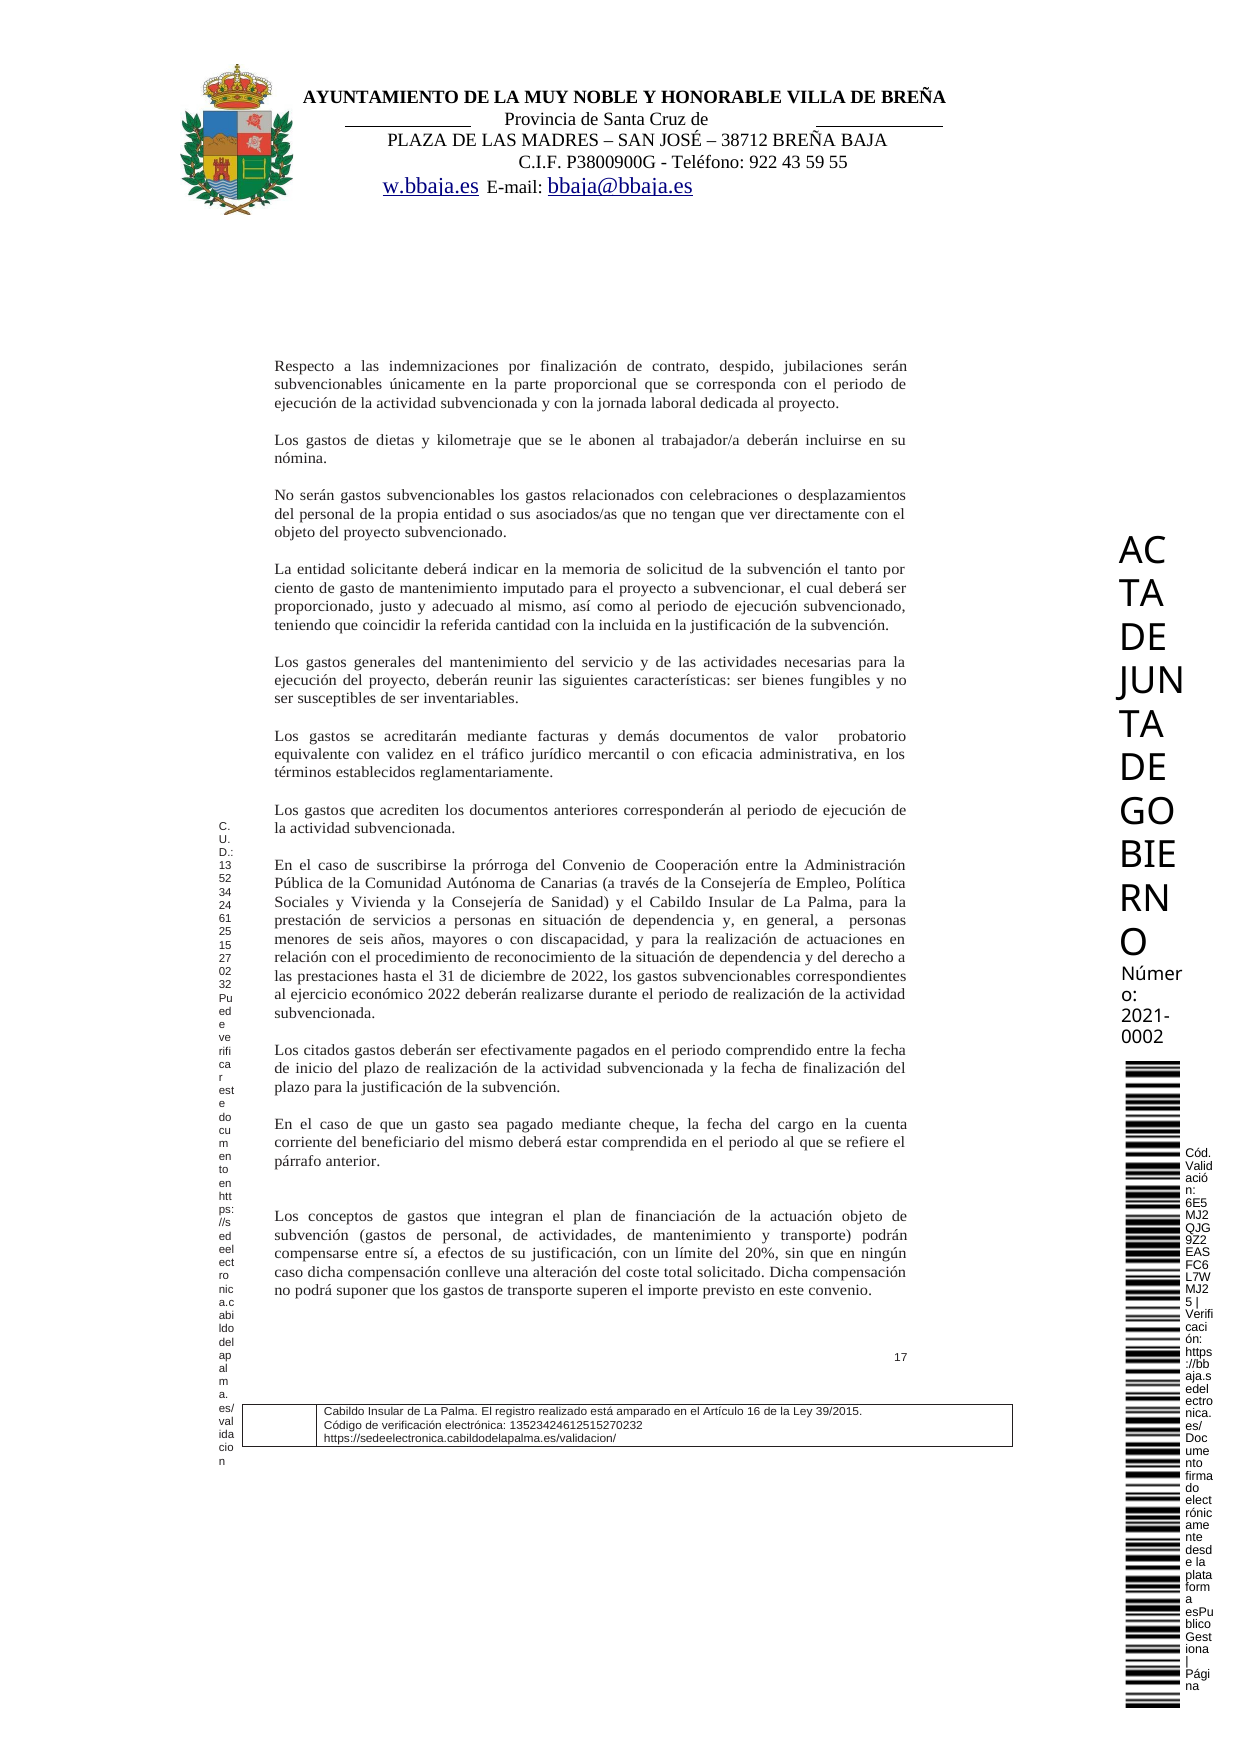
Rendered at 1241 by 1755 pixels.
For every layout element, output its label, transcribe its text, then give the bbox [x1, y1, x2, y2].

text En el caso de suscribirse la prórroga del Convenio de Cooperación entre la Administración Pública de la Comunidad Autónoma de Canarias (a través de la Consejería de Empleo, Política Sociales y Vivienda y la Consejería de Sanidad) y el Cabildo Insular de La Palma, para la prestación de servicios a personas en situación de dependencia y, en general, a personas menores de seis años, mayores o con discapacidad, y para la realización de actuaciones en relación con el procedimiento de reconocimiento de la situación de dependencia y del derecho a las prestaciones hasta el 31 de diciembre de 2022, los gastos subvencionables correspondientes al ejercicio económico 2022 deberán realizarse durante el periodo de realización de la actividad subvencionada. [274, 856, 907, 1021]
text Respecto a las indemnizaciones por finalización de contrato, despido, jubilaciones serán subvencionables únicamente en la parte proporcional que se corresponda con el periodo de ejecución de la actividad subvencionada y con la jornada laboral dedicada al proyecto. [274, 357, 907, 411]
text Los conceptos de gastos que integran el plan de financiación de la actuación objeto de subvención (gastos de personal, de actividades, de mantenimiento y transporte) podrán compensarse entre sí, a efectos de su justificación, con un límite del 20%, sin que en ningún caso dicha compensación conlleve una alteración del coste total solicitado. Dicha compensación no podrá suponer que los gastos de transporte superen el importe previsto en este convenio. [274, 1207, 907, 1299]
text Los gastos de dietas y kilometraje que se le abonen al trabajador/a deberán incluirse en su nómina. [274, 431, 907, 467]
text Los gastos se acreditarán mediante facturas y demás documentos de valor probatorio equivalente con validez en el tráfico jurídico mercantil o con eficacia administrativa, en los términos establecidos reglamentariamente. [274, 726, 907, 781]
text Los gastos que acrediten los documentos anteriores corresponderán al periodo de ejecución de la actividad subvencionada. [274, 800, 907, 837]
text No serán gastos subvencionables los gastos relacionados con celebraciones o desplazamientos del personal de la propia entidad o sus asociados/as que no tengan que ver directamente con el objeto del proyecto subvencionado. [274, 486, 907, 541]
text Los gastos generales del mantenimiento del servicio y de las actividades necesarias para la ejecución del proyecto, deberán reunir las siguientes características: ser bienes fungibles y no ser susceptibles de ser inventariables. [274, 652, 907, 707]
text Número: 2021-0002 Fecha: 27/07/2021 [1121, 964, 1186, 1049]
text [37, 1350, 217, 1363]
text Los citados gastos deberán ser efectivamente pagados en el periodo comprendido entre la fecha de inicio del plazo de realización de la actividad subvencionada y la fecha de finalización del plazo para la justificación de la subvención. [274, 1041, 907, 1095]
text ACTA DE JUNTA DE GOBIERNO [1119, 528, 1186, 964]
text C.U.D.: 13523424612515270232 Puede verificar este documento en https://sedeelectronica.cabildodelapalma.es/validacion [219, 819, 234, 1467]
text 17 [234, 1350, 907, 1363]
text La entidad solicitante deberá indicar en la memoria de solicitud de la subvención el tanto por ciento de gasto de mantenimiento imputado para el proyecto a subvencionar, el cual deberá ser proporcionado, justo y adecuado al mismo, así como al periodo de ejecución subvencionado, teniendo que coincidir la referida cantidad con la incluida en la justificación de la subvención. [274, 560, 907, 633]
text En el caso de que un gasto sea pagado mediante cheque, la fecha del cargo en la cuenta corriente del beneficiario del mismo deberá estar comprendida en el periodo al que se refiere el párrafo anterior. [274, 1114, 907, 1169]
text Cód. Validación: 6E5MJ2QJG9Z2EASFC6L7WMJ25 | Verificación: https://bbaja.sedelectronica.es/ Documento firmado electrónicamente desde la plataforma esPublico Gestiona | Página 14 de 34 [1185, 1148, 1214, 1693]
